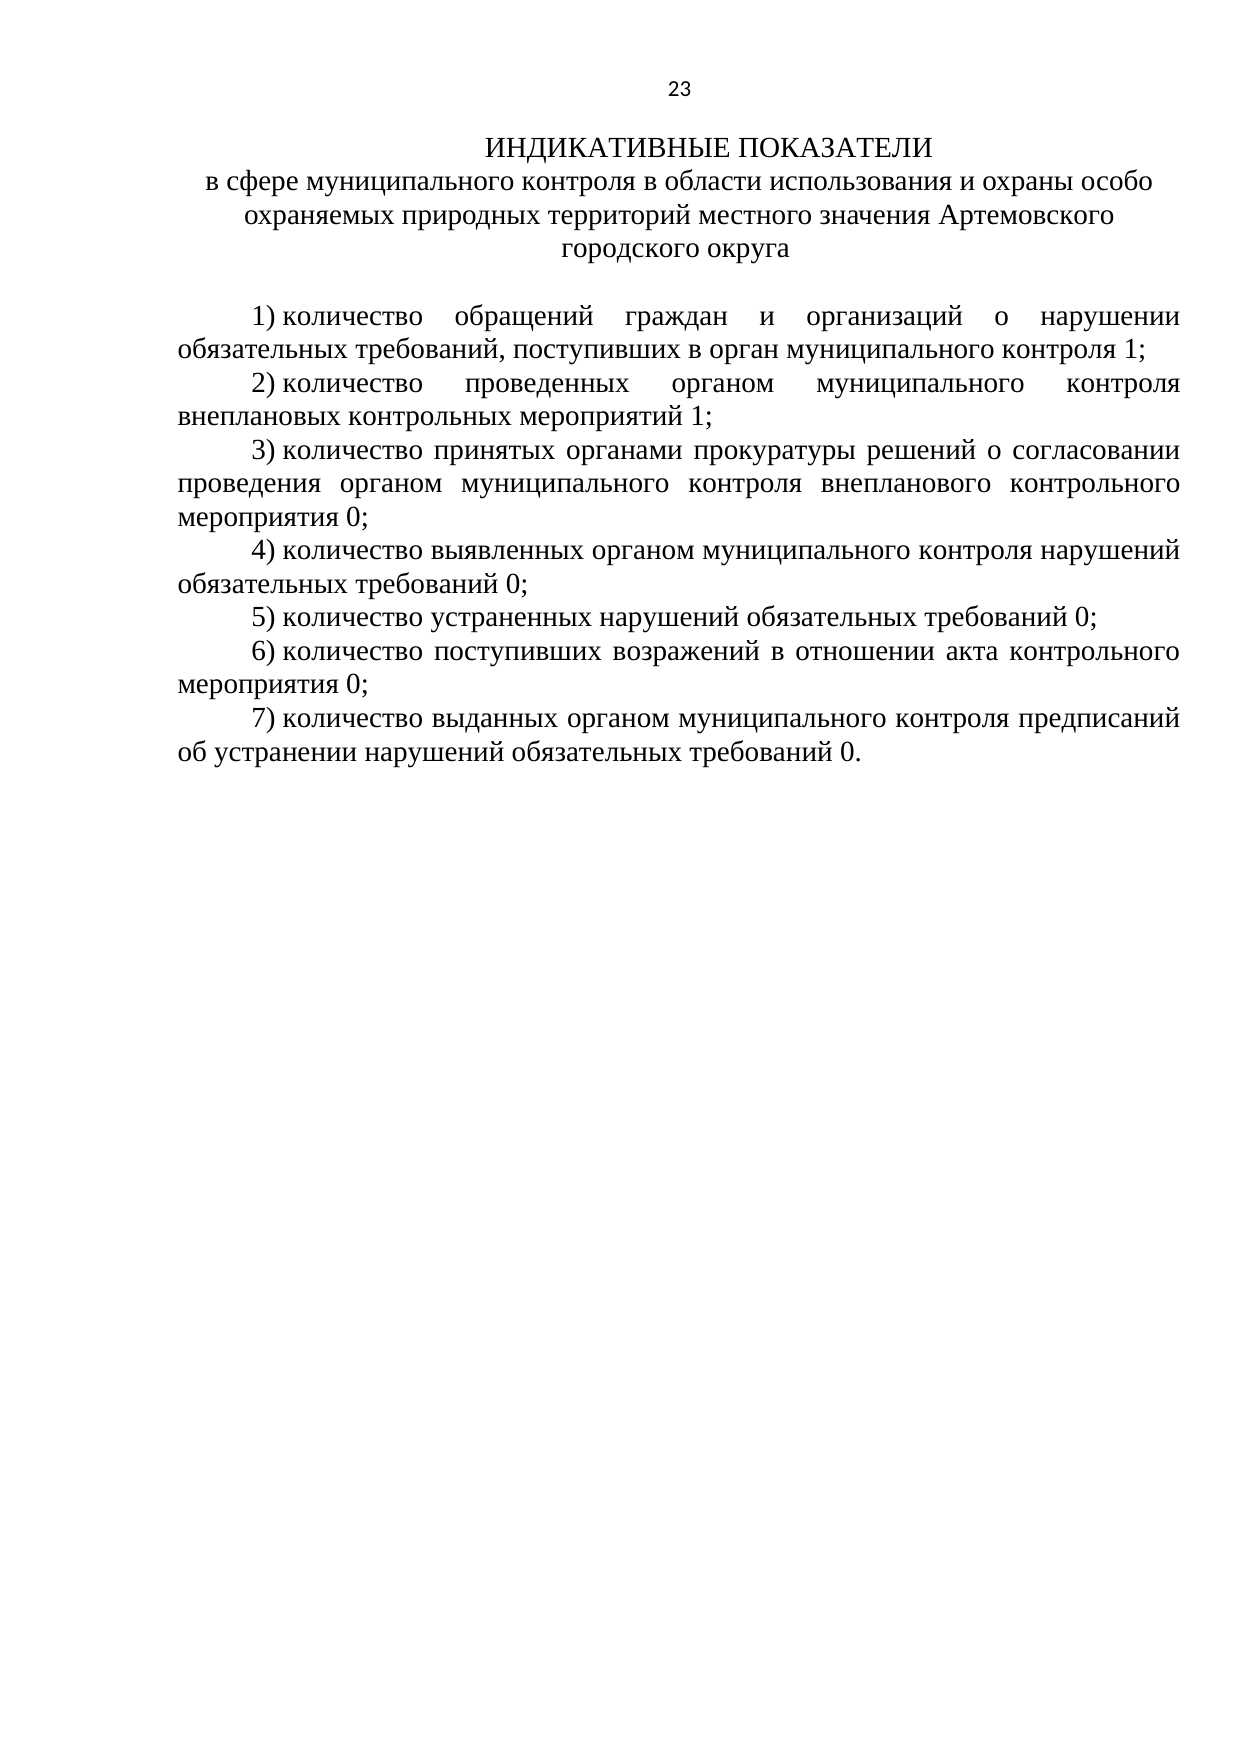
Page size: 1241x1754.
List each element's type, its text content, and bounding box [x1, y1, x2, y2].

text 3) количество принятых органами прокуратуры решений о согласовании проведения органом муниципального контроля внепланового контрольного мероприятия 0; [177, 432, 1181, 532]
text 1) количество обращений граждан и организаций о нарушении обязательных требований, поступивших в орган муниципального контроля 1; [177, 298, 1181, 365]
text 2) количество проведенных органом муниципального контроля внеплановых контрольных мероприятий 1; [177, 365, 1181, 432]
text 6) количество поступивших возражений в отношении акта контрольного мероприятия 0; [177, 633, 1181, 700]
text ИНДИКАТИВНЫЕ ПОКАЗАТЕЛИ [177, 130, 1181, 163]
text 7) количество выданных органом муниципального контроля предписаний об устранении нарушений обязательных требований 0. [177, 700, 1181, 767]
text в сфере муниципального контроля в области использования и охраны особо охраняемых природных территорий местного значения Артемовского городского округа [177, 163, 1181, 264]
text 4) количество выявленных органом муниципального контроля нарушений обязательных требований 0; [177, 532, 1181, 599]
text 5) количество устраненных нарушений обязательных требований 0; [177, 599, 1181, 633]
